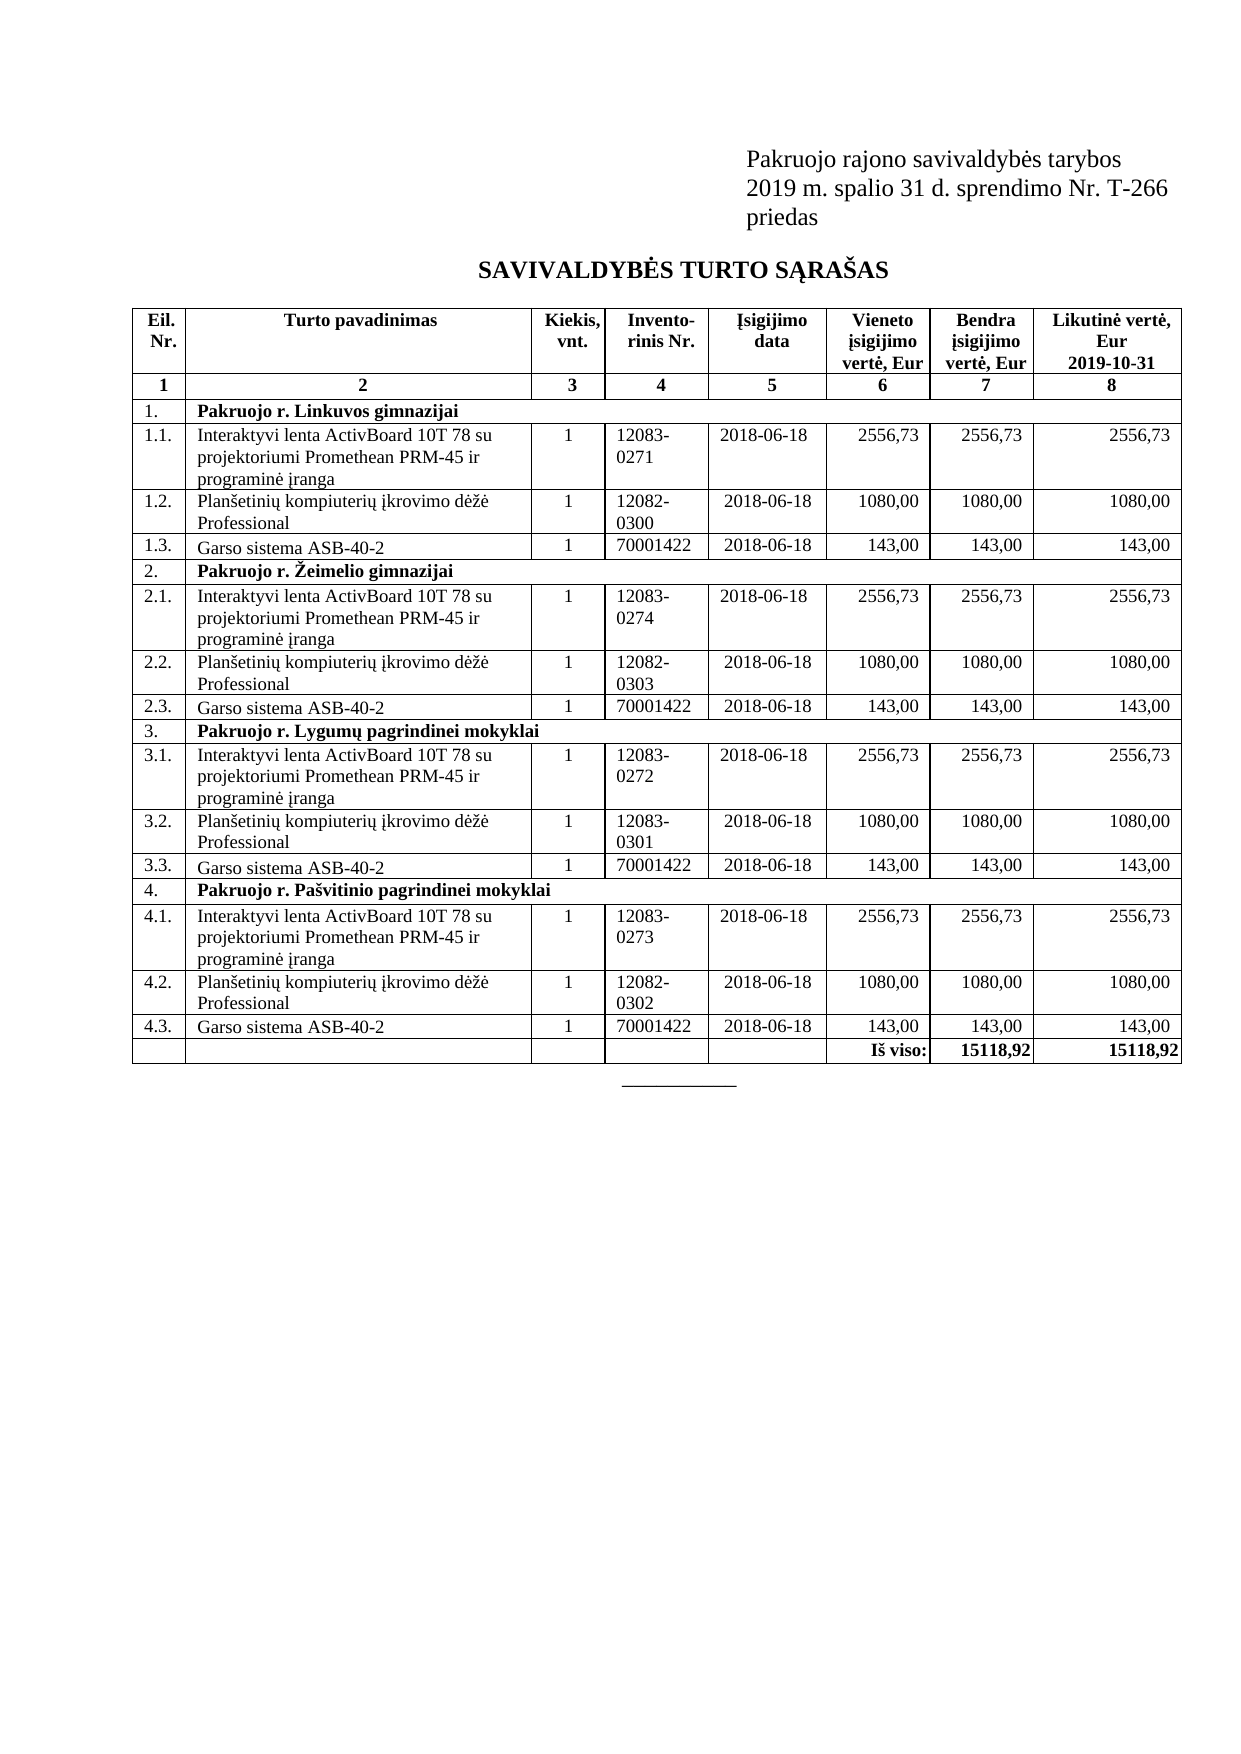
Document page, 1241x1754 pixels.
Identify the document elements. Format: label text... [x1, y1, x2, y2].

table_cell 4.1. [133, 905, 185, 969]
table_cell 143,00 [1034, 854, 1181, 878]
table_cell Planšetinių kompiuterių įkrovimo dėžė Professional [186, 810, 531, 853]
table_cell 2018-06-18 [709, 585, 826, 650]
table_cell 2556,73 [1034, 585, 1181, 650]
table_cell Pakruojo r. Linkuvos gimnazijai [186, 400, 1181, 423]
table_cell 2018-06-18 [709, 971, 826, 1014]
table_cell 1080,00 [827, 490, 929, 533]
table_cell 15118,92 [1034, 1039, 1181, 1062]
text __________ [177, 1064, 1181, 1090]
table_cell 2. [133, 560, 185, 584]
table_cell 1 [532, 585, 604, 650]
table_cell Planšetinių kompiuterių įkrovimo dėžė Professional [186, 490, 531, 533]
table_cell 143,00 [827, 534, 929, 559]
table_cell 2556,73 [1034, 744, 1181, 808]
table_cell 1. [133, 400, 185, 423]
table_cell 1.2. [133, 490, 185, 533]
table_cell 1080,00 [1034, 490, 1181, 533]
table_cell 143,00 [931, 695, 1033, 718]
table_cell 1080,00 [827, 810, 929, 853]
table_cell [532, 1039, 604, 1062]
table_cell 143,00 [931, 1015, 1033, 1038]
table_header Eil. Nr. [133, 309, 185, 373]
table_cell 7 [931, 374, 1033, 399]
table_cell Pakruojo r. Lygumų pagrindinei mokyklai [186, 720, 1181, 743]
table_cell Iš viso: [827, 1039, 929, 1062]
table_cell Planšetinių kompiuterių įkrovimo dėžė Professional [186, 971, 531, 1014]
table_cell 8 [1034, 374, 1181, 399]
table_cell 2556,73 [931, 585, 1033, 650]
table_cell 2556,73 [827, 905, 929, 969]
table_cell 2556,73 [827, 424, 929, 489]
table_cell 12083-0271 [606, 424, 708, 489]
table_cell 1 [532, 534, 604, 559]
table_cell 12083-0272 [606, 744, 708, 808]
table_cell 12082-0300 [606, 490, 708, 533]
table_cell 143,00 [931, 854, 1033, 878]
table_cell 2018-06-18 [709, 534, 826, 559]
table_cell 1080,00 [931, 651, 1033, 694]
table_cell 4.3. [133, 1015, 185, 1038]
table_cell 1.3. [133, 534, 185, 559]
table_cell 2556,73 [931, 905, 1033, 969]
table_cell 2018-06-18 [709, 490, 826, 533]
table_cell 143,00 [827, 854, 929, 878]
table_cell 1080,00 [1034, 810, 1181, 853]
table_cell Interaktyvi lenta ActivBoard 10T 78 su projektoriumi Promethean PRM-45 ir programinė įranga [186, 585, 531, 650]
table_header Bendra įsigijimo vertė, Eur [931, 309, 1033, 373]
table_cell 3 [532, 374, 604, 399]
table_header Pakruojo rajono savivaldybės tarybos 2019 m. spalio 31 d. sprendimo Nr. T-266 priedas [735, 145, 1240, 231]
table_cell 143,00 [931, 534, 1033, 559]
table_header Invento-rinis Nr. [606, 309, 708, 373]
table_cell 3.2. [133, 810, 185, 853]
table_cell Garso sistema ASB-40-2 [186, 695, 531, 718]
table_cell 2.1. [133, 585, 185, 650]
table_cell 1 [133, 374, 185, 399]
table_cell 1080,00 [1034, 971, 1181, 1014]
table_cell 1 [532, 744, 604, 808]
table_cell 1 [532, 695, 604, 718]
table_cell Pakruojo r. Žeimelio gimnazijai [186, 560, 1181, 584]
table_header Vieneto įsigijimo vertė, Eur [827, 309, 929, 373]
table_cell 2018-06-18 [709, 810, 826, 853]
table_cell 1080,00 [827, 971, 929, 1014]
table_cell 2018-06-18 [709, 1015, 826, 1038]
table_cell 5 [709, 374, 826, 399]
table_cell Interaktyvi lenta ActivBoard 10T 78 su projektoriumi Promethean PRM-45 ir programinė įranga [186, 905, 531, 969]
table_cell 143,00 [1034, 534, 1181, 559]
table_cell Pakruojo r. Pašvitinio pagrindinei mokyklai [186, 879, 1181, 904]
table_cell 2556,73 [827, 744, 929, 808]
table_cell [186, 1039, 531, 1062]
table_cell 1080,00 [827, 651, 929, 694]
table_cell 1080,00 [931, 971, 1033, 1014]
table_cell [133, 1039, 185, 1062]
table_cell 12082-0302 [606, 971, 708, 1014]
table_cell 2.2. [133, 651, 185, 694]
table_cell Interaktyvi lenta ActivBoard 10T 78 su projektoriumi Promethean PRM-45 ir programinė įranga [186, 744, 531, 808]
table_cell 2018-06-18 [709, 744, 826, 808]
table_cell Garso sistema ASB-40-2 [186, 1015, 531, 1038]
table_cell 2018-06-18 [709, 854, 826, 878]
table_header Likutinė vertė, Eur 2019-10-31 [1034, 309, 1181, 373]
table_cell 143,00 [1034, 1015, 1181, 1038]
table_cell 2556,73 [931, 424, 1033, 489]
table_cell 6 [827, 374, 929, 399]
table_cell 2556,73 [1034, 424, 1181, 489]
table_cell 12083-0273 [606, 905, 708, 969]
table_cell 1 [532, 905, 604, 969]
table_cell Garso sistema ASB-40-2 [186, 534, 531, 559]
table_cell [709, 1039, 826, 1062]
table_header Turto pavadinimas [186, 309, 531, 373]
table_cell [606, 1039, 708, 1062]
table_cell 1080,00 [931, 810, 1033, 853]
table_cell 2556,73 [931, 744, 1033, 808]
table_cell 1 [532, 810, 604, 853]
table_cell 12083-0301 [606, 810, 708, 853]
table_cell Interaktyvi lenta ActivBoard 10T 78 su projektoriumi Promethean PRM-45 ir programinė įranga [186, 424, 531, 489]
table_cell 3.1. [133, 744, 185, 808]
table_cell 2018-06-18 [709, 695, 826, 718]
table_cell 1 [532, 490, 604, 533]
table_cell 2018-06-18 [709, 424, 826, 489]
table_cell 2556,73 [827, 585, 929, 650]
table_cell 2018-06-18 [709, 651, 826, 694]
table_cell 3. [133, 720, 185, 743]
table_cell 70001422 [606, 534, 708, 559]
table_header [177, 145, 735, 231]
table_cell 70001422 [606, 854, 708, 878]
table_cell 2018-06-18 [709, 905, 826, 969]
table_cell 1 [532, 651, 604, 694]
table_cell 4 [606, 374, 708, 399]
table_cell 3.3. [133, 854, 185, 878]
table_cell 1.1. [133, 424, 185, 489]
table_cell 2.3. [133, 695, 185, 718]
table_cell 1 [532, 854, 604, 878]
table_cell 70001422 [606, 695, 708, 718]
table_cell 70001422 [606, 1015, 708, 1038]
table_cell 15118,92 [931, 1039, 1033, 1062]
table_cell 12082-0303 [606, 651, 708, 694]
table_cell 143,00 [827, 1015, 929, 1038]
table_header Įsigijimo data [709, 309, 826, 373]
table_cell 143,00 [1034, 695, 1181, 718]
table_cell Planšetinių kompiuterių įkrovimo dėžė Professional [186, 651, 531, 694]
table_cell 2556,73 [1034, 905, 1181, 969]
table_cell 1 [532, 424, 604, 489]
table_cell 4. [133, 879, 185, 904]
table_cell 2 [186, 374, 531, 399]
text SAVIVALDYBĖS TURTO SĄRAŠAS [177, 255, 1190, 283]
table_cell 12083-0274 [606, 585, 708, 650]
table_cell 4.2. [133, 971, 185, 1014]
table_cell Garso sistema ASB-40-2 [186, 854, 531, 878]
table_cell 143,00 [827, 695, 929, 718]
table_cell 1 [532, 971, 604, 1014]
table_header Kiekis, vnt. [532, 309, 604, 373]
table_cell 1080,00 [931, 490, 1033, 533]
table_cell 1080,00 [1034, 651, 1181, 694]
table_cell 1 [532, 1015, 604, 1038]
